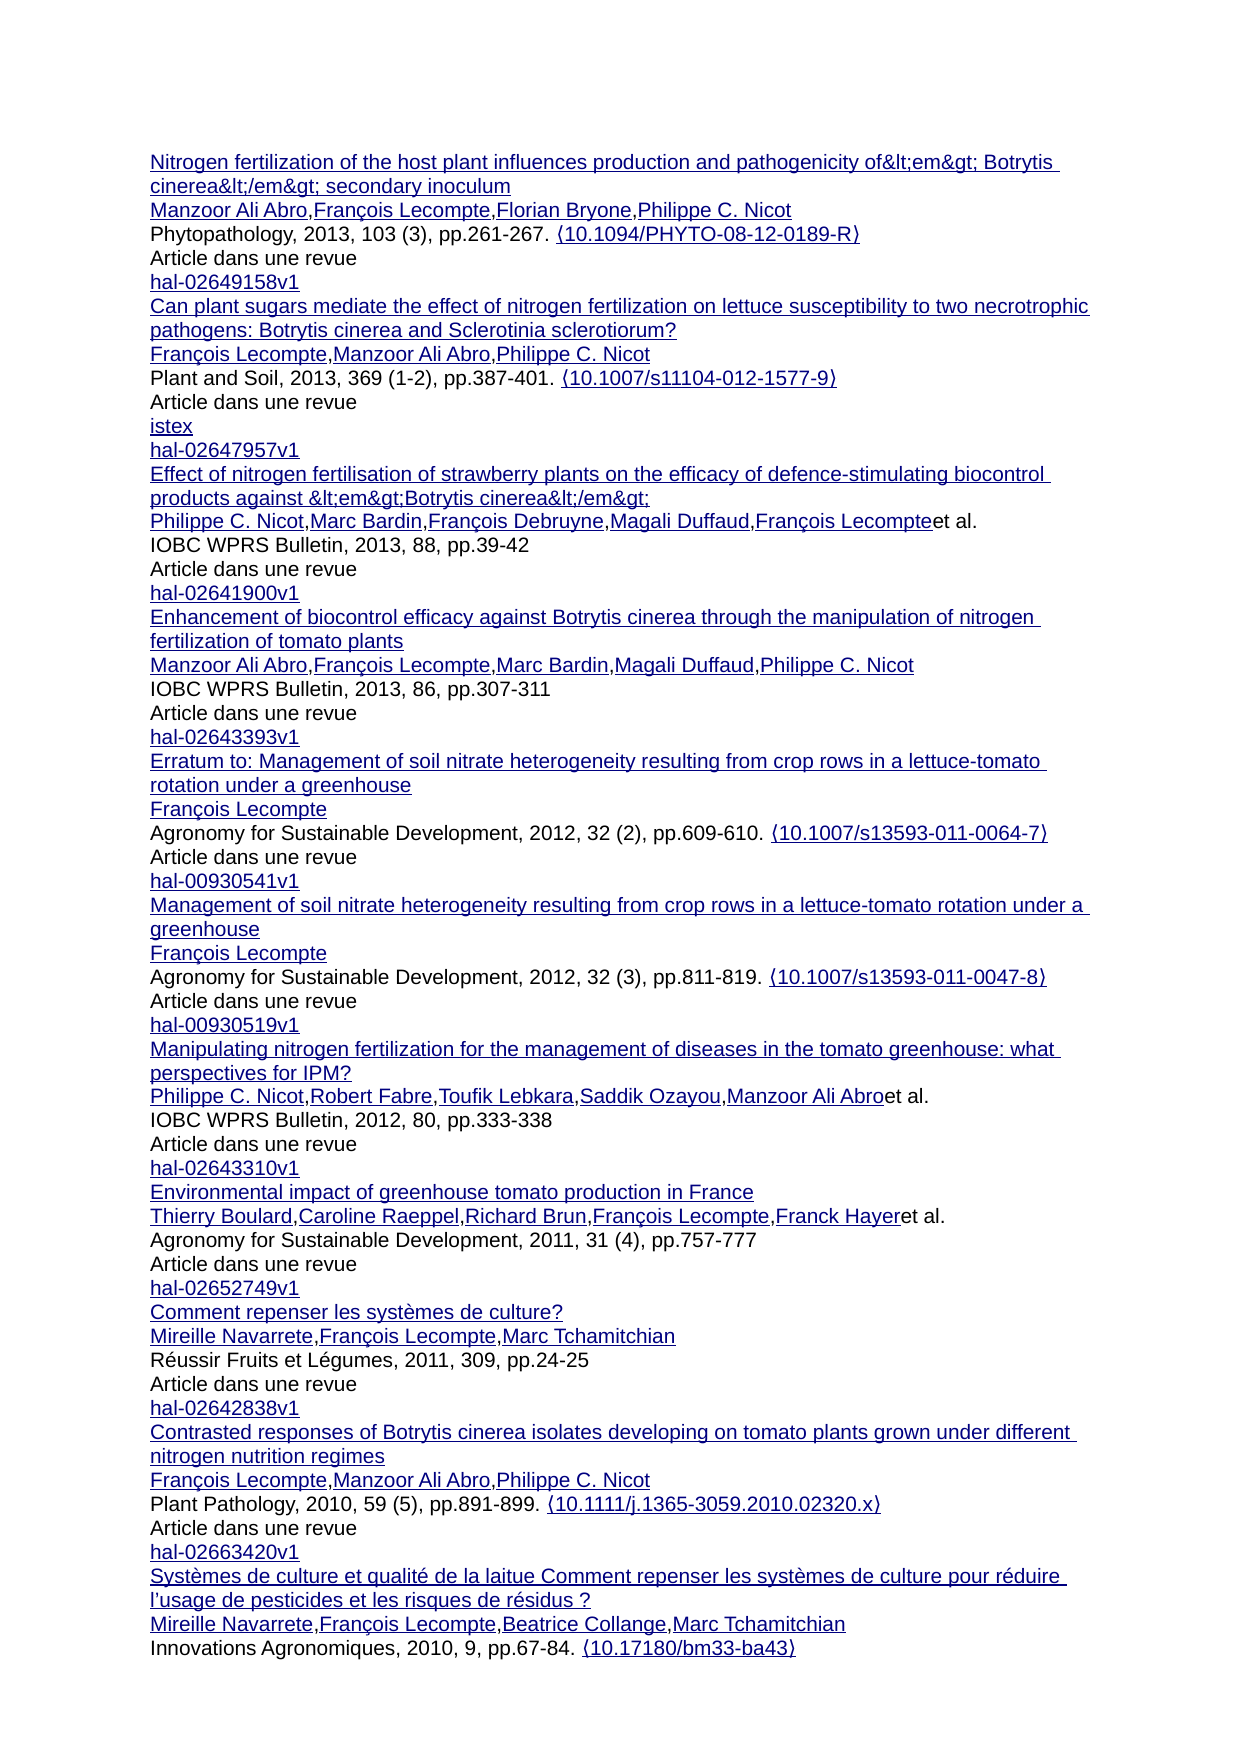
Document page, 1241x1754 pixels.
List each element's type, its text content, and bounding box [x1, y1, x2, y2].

table_cell Systèmes de culture et qualité de la laitue Comment repenser les systèmes de culture pour réduire l’usage de pesticides et les risques de résidus ? Mireille Navarrete,François Lecompte,Beatrice Collange,Marc Tchamitchian Innovations Agronomiques, 2010, 9, pp.67-84. ⟨10.17180/bm33-ba43⟩ [150, 1564, 1090, 1659]
table_cell greenhouse François Lecompte Agronomy for Sustainable Development, 2012, 32 (3), pp.811-819. ⟨10.1007/s13593-011-0047-8⟩ Article dans une revue hal-00930519v1 [150, 915, 1090, 1036]
table_cell Can plant sugars mediate the effect of nitrogen fertilization on lettuce susceptibility to two necrotrophic [150, 294, 1090, 315]
table_cell Nitrogen fertilization of the host plant influences production and pathogenicity of&lt;em&gt; Botrytis cinerea&lt;/em&gt; secondary inoculum Manzoor Ali Abro,François Lecompte,Florian Bryone,Philippe C. Nicot Phytopathology, 2013, 103 (3), pp.261-267. ⟨10.1094/PHYTO-08-12-0189-R⟩ Article dans une revue hal-02649158v1 [150, 150, 1090, 294]
table_cell Comment repenser les systèmes de culture? Mireille Navarrete,François Lecompte,Marc Tchamitchian Réussir Fruits et Légumes, 2011, 309, pp.24-25 Article dans une revue hal-02642838v1 [150, 1300, 1090, 1420]
table_cell pathogens: Botrytis cinerea and Sclerotinia sclerotiorum? François Lecompte,Manzoor Ali Abro,Philippe C. Nicot Plant and Soil, 2013, 369 (1-2), pp.387-401. ⟨10.1007/s11104-012-1577-9⟩ Article dans une revue istex hal-02647957v1 [150, 316, 1090, 461]
table_cell Enhancement of biocontrol efficacy against Botrytis cinerea through the manipulation of nitrogen fertilization of tomato plants Manzoor Ali Abro,François Lecompte,Marc Bardin,Magali Duffaud,Philippe C. Nicot IOBC WPRS Bulletin, 2013, 86, pp.307-311 Article dans une revue hal-02643393v1 [150, 605, 1090, 749]
table_cell Environmental impact of greenhouse tomato production in France Thierry Boulard,Caroline Raeppel,Richard Brun,François Lecompte,Franck Hayeret al. Agronomy for Sustainable Development, 2011, 31 (4), pp.757-777 Article dans une revue hal-02652749v1 [150, 1180, 1090, 1300]
table_cell Management of soil nitrate heterogeneity resulting from crop rows in a lettuce-tomato rotation under a [150, 893, 1090, 914]
table_cell Manipulating nitrogen fertilization for the management of diseases in the tomato greenhouse: what perspectives for IPM? Philippe C. Nicot,Robert Fabre,Toufik Lebkara,Saddik Ozayou,Manzoor Ali Abroet al. IOBC WPRS Bulletin, 2012, 80, pp.333-338 Article dans une revue hal-02643310v1 [150, 1036, 1090, 1180]
table_cell Erratum to: Management of soil nitrate heterogeneity resulting from crop rows in a lettuce-tomato rotation under a greenhouse François Lecompte Agronomy for Sustainable Development, 2012, 32 (2), pp.609-610. ⟨10.1007/s13593-011-0064-7⟩ Article dans une revue hal-00930541v1 [150, 749, 1090, 893]
table_cell Effect of nitrogen fertilisation of strawberry plants on the efficacy of defence-stimulating biocontrol products against &lt;em&gt;Botrytis cinerea&lt;/em&gt; Philippe C. Nicot,Marc Bardin,François Debruyne,Magali Duffaud,François Lecompteet al. IOBC WPRS Bulletin, 2013, 88, pp.39-42 Article dans une revue hal-02641900v1 [150, 461, 1090, 605]
table_cell Contrasted responses of Botrytis cinerea isolates developing on tomato plants grown under different nitrogen nutrition regimes François Lecompte,Manzoor Ali Abro,Philippe C. Nicot Plant Pathology, 2010, 59 (5), pp.891-899. ⟨10.1111/j.1365-3059.2010.02320.x⟩ Article dans une revue hal-02663420v1 [150, 1420, 1090, 1563]
